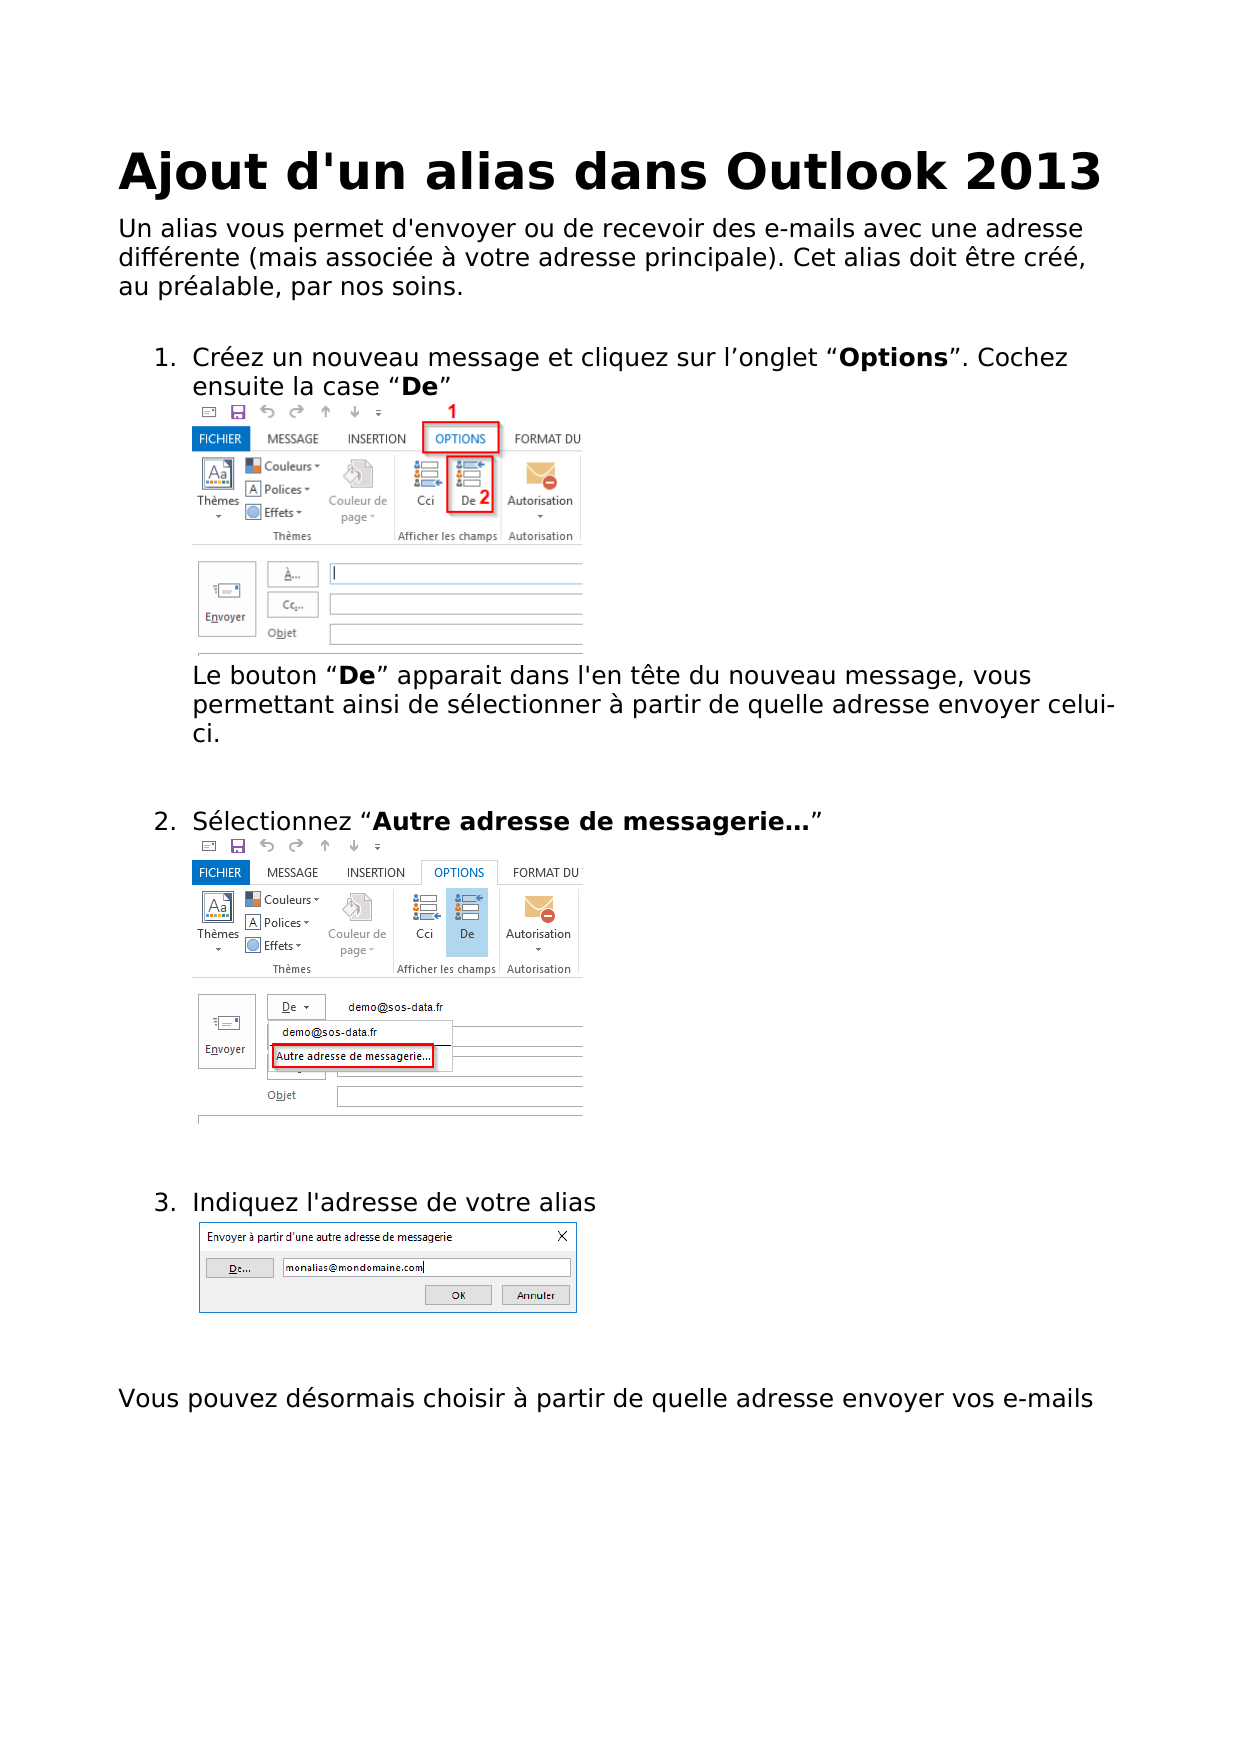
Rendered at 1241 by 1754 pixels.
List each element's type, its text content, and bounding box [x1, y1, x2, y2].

list Sélectionnez “Autre adresse de messagerie…” [177, 807, 1122, 1188]
text Un alias vous permet d'envoyer ou de recevoir des e-mails avec une adresse différente (mais associée à votre adresse principale). Cet alias doit être créé, au préalable, par nos soins. [118, 214, 1122, 301]
list Indiquez l'adresse de votre alias [177, 1188, 1122, 1355]
text Vous pouvez désormais choisir à partir de quelle adresse envoyer vos e-mails [118, 1384, 1122, 1413]
list Créez un nouveau message et cliquez sur l’onglet “Options”. Cochez ensuite la case “De” Le bouton “De” apparait dans l'en tête du nouveau message, vous permettant ainsi de sélectionner à partir de quelle adresse envoyer celui-ci. [177, 343, 1122, 807]
picture [192, 1217, 583, 1320]
subtitle Ajout d'un alias dans Outlook 2013 [118, 143, 1122, 201]
picture [192, 836, 583, 1124]
picture [192, 401, 583, 656]
